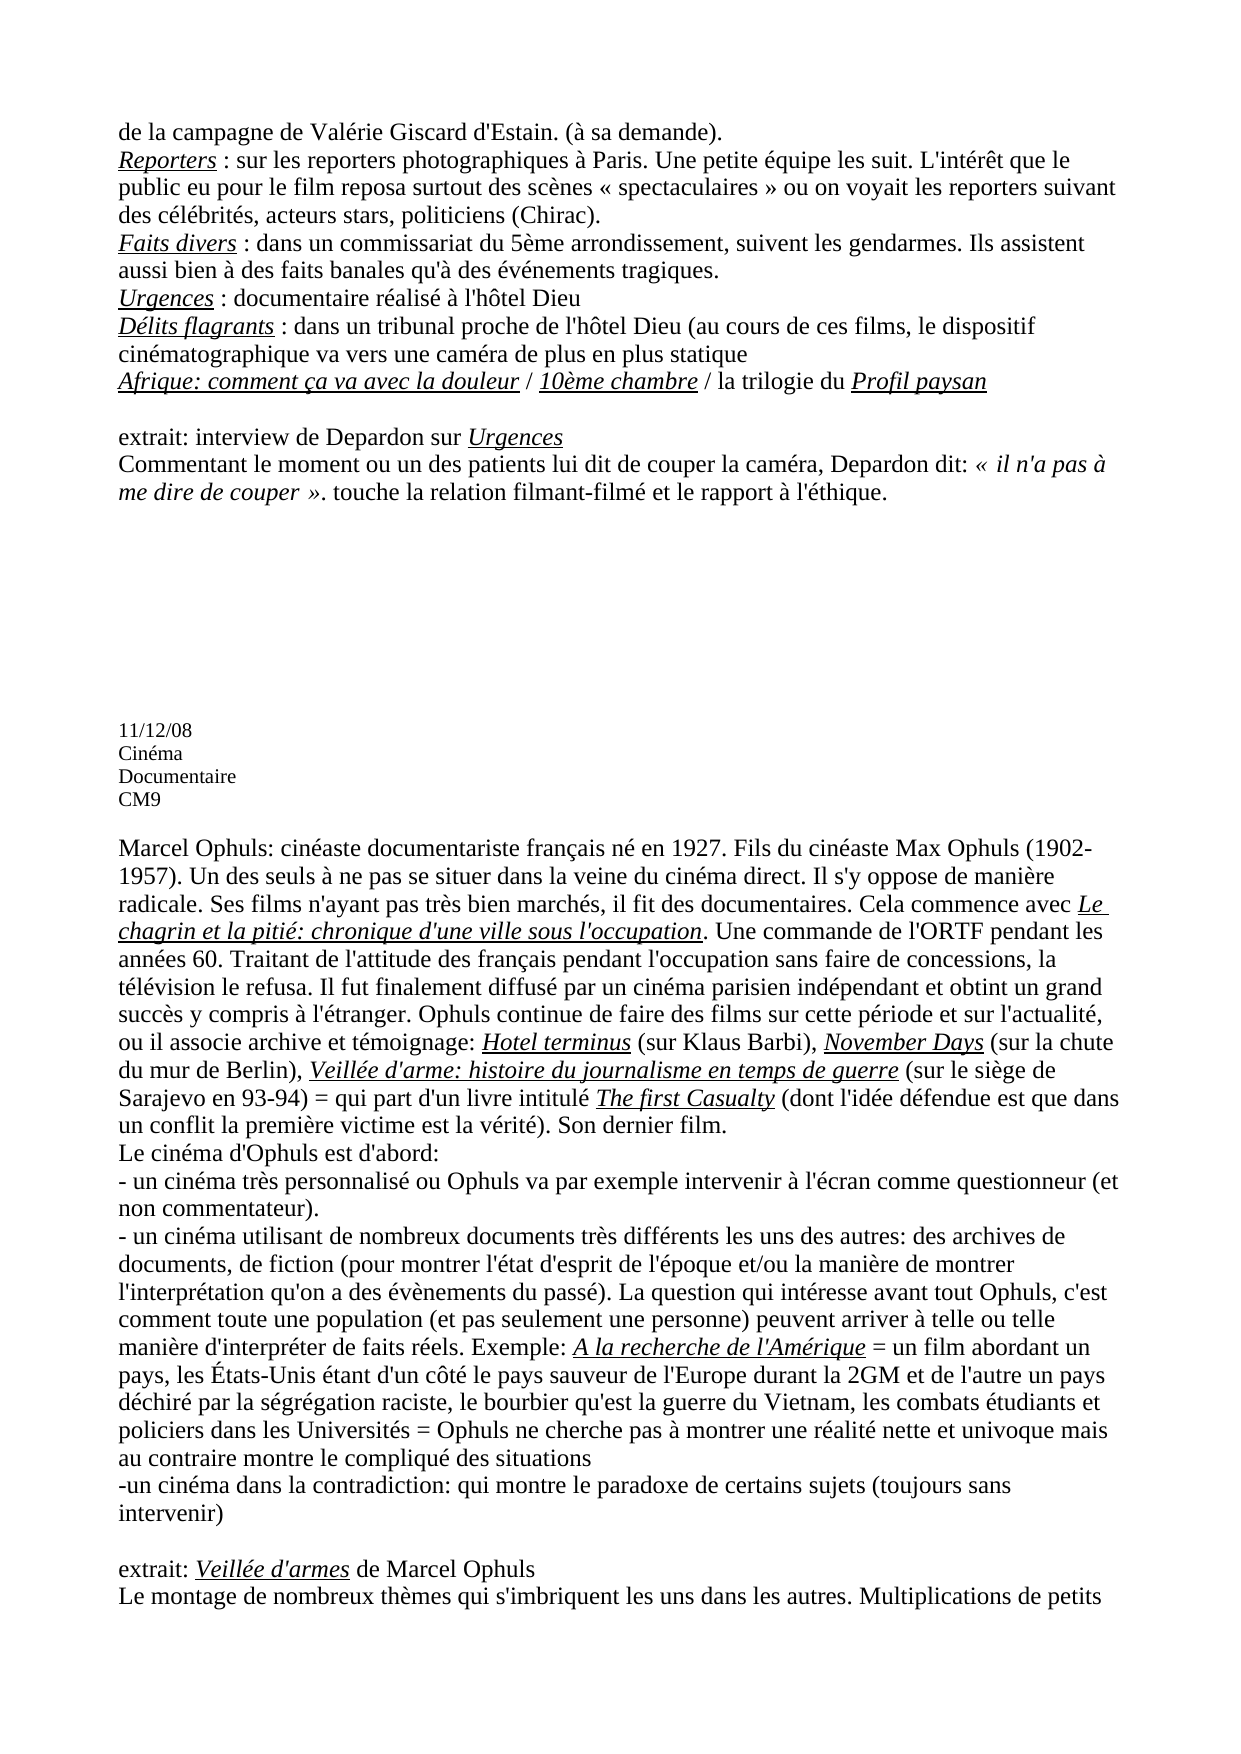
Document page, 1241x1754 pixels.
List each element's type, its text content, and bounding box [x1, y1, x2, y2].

text - un cinéma très personnalisé ou Ophuls va par exemple intervenir à l'écran comme questionneur (et non commentateur). [118, 1167, 1122, 1222]
text 11/12/08 [118, 719, 1122, 742]
text de la campagne de Valérie Giscard d'Estain. (à sa demande). [118, 118, 1122, 146]
text Commentant le moment ou un des patients lui dit de couper la caméra, Depardon dit: « il n'a pas à me dire de couper ». touche la relation filmant-filmé et le rapport à l'éthique. [118, 451, 1122, 506]
text Le cinéma d'Ophuls est d'abord: [118, 1139, 1122, 1167]
text Marcel Ophuls: cinéaste documentariste français né en 1927. Fils du cinéaste Max Ophuls (1902-1957). Un des seuls à ne pas se situer dans la veine du cinéma direct. Il s'y oppose de manière radicale. Ses films n'ayant pas très bien marchés, il fit des documentaires. Cela commence avec Le chagrin et la pitié: chronique d'une ville sous l'occupation. Une commande de l'ORTF pendant les années 60. Traitant de l'attitude des français pendant l'occupation sans faire de concessions, la télévision le refusa. Il fut finalement diffusé par un cinéma parisien indépendant et obtint un grand succès y compris à l'étranger. Ophuls continue de faire des films sur cette période et sur l'actualité, ou il associe archive et témoignage: Hotel terminus (sur Klaus Barbi), November Days (sur la chute du mur de Berlin), Veillée d'arme: histoire du journalisme en temps de guerre (sur le siège de Sarajevo en 93-94) = qui part d'un livre intitulé The first Casualty (dont l'idée défendue est que dans un conflit la première victime est la vérité). Son dernier film. [118, 834, 1122, 1139]
text extrait: interview de Depardon sur Urgences [118, 423, 1122, 451]
text Reporters : sur les reporters photographiques à Paris. Une petite équipe les suit. L'intérêt que le public eu pour le film reposa surtout des scènes « spectaculaires » ou on voyait les reporters suivant des célébrités, acteurs stars, politiciens (Chirac). [118, 146, 1122, 229]
text -un cinéma dans la contradiction: qui montre le paradoxe de certains sujets (toujours sans intervenir) [118, 1472, 1122, 1527]
text Le montage de nombreux thèmes qui s'imbriquent les uns dans les autres. Multiplications de petits [118, 1582, 1122, 1610]
text Cinéma [118, 742, 1122, 765]
text Urgences : documentaire réalisé à l'hôtel Dieu [118, 284, 1122, 312]
text Faits divers : dans un commissariat du 5ème arrondissement, suivent les gendarmes. Ils assistent aussi bien à des faits banales qu'à des événements tragiques. [118, 229, 1122, 284]
text CM9 [118, 788, 1122, 811]
text Délits flagrants : dans un tribunal proche de l'hôtel Dieu (au cours de ces films, le dispositif cinématographique va vers une caméra de plus en plus statique [118, 312, 1122, 367]
text extrait: Veillée d'armes de Marcel Ophuls [118, 1555, 1122, 1582]
text - un cinéma utilisant de nombreux documents très différents les uns des autres: des archives de documents, de fiction (pour montrer l'état d'esprit de l'époque et/ou la manière de montrer l'interprétation qu'on a des évènements du passé). La question qui intéresse avant tout Ophuls, c'est comment toute une population (et pas seulement une personne) peuvent arriver à telle ou telle manière d'interpréter de faits réels. Exemple: A la recherche de l'Amérique = un film abordant un pays, les États-Unis étant d'un côté le pays sauveur de l'Europe durant la 2GM et de l'autre un pays déchiré par la ségrégation raciste, le bourbier qu'est la guerre du Vietnam, les combats étudiants et policiers dans les Universités = Ophuls ne cherche pas à montrer une réalité nette et univoque mais au contraire montre le compliqué des situations [118, 1222, 1122, 1472]
text Afrique: comment ça va avec la douleur / 10ème chambre / la trilogie du Profil paysan [118, 367, 1122, 395]
text Documentaire [118, 765, 1122, 788]
